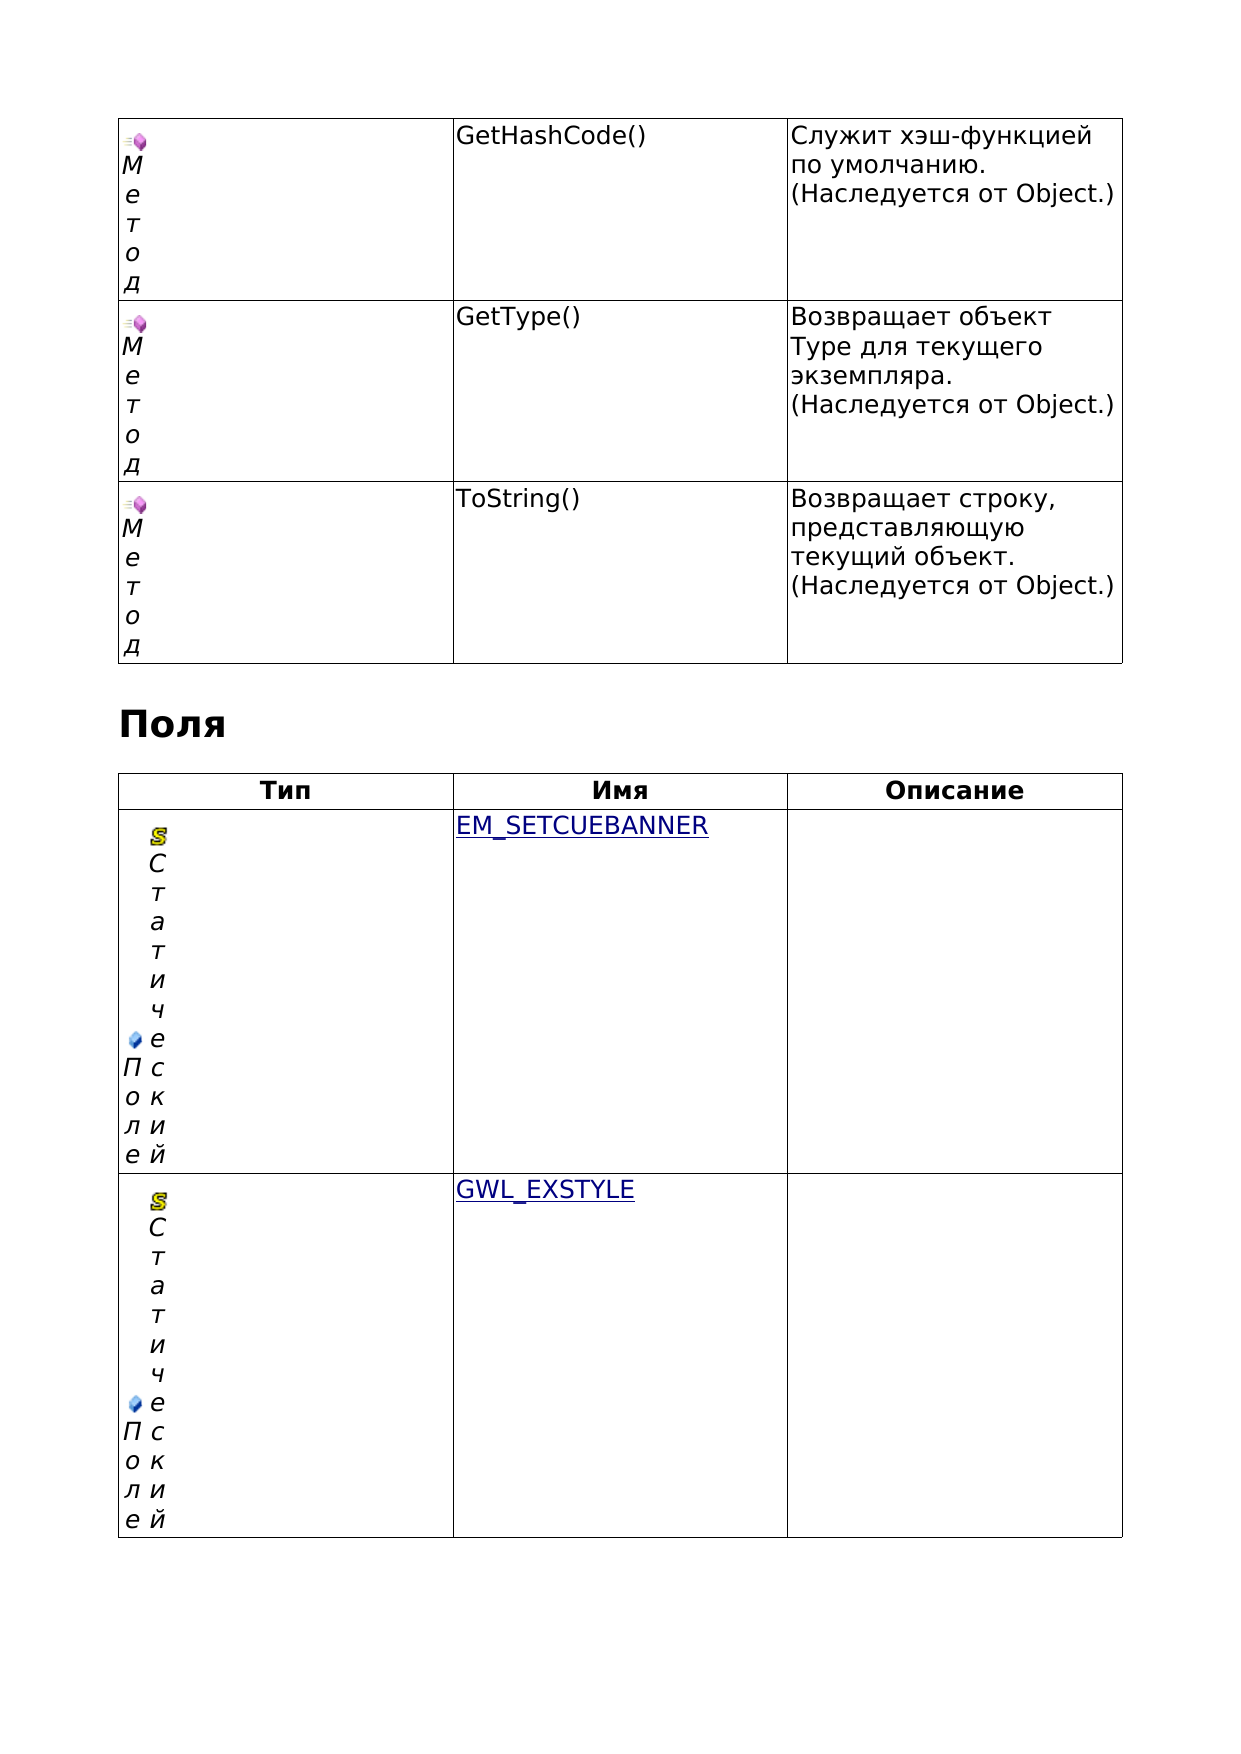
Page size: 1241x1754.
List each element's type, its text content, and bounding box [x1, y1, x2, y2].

picture [121, 1392, 146, 1418]
picture [121, 133, 147, 151]
table_cell GetType() [454, 301, 787, 481]
table_cell Возвращает строку, представляющую текущий объект. (Наследуется от Object.) [788, 482, 1122, 662]
table_cell Возвращает объект Type для текущего экземпляра. (Наследуется от Object.) [788, 301, 1122, 481]
table_cell [119, 810, 453, 1173]
table_cell [788, 810, 1122, 1173]
table_cell EM_SETCUEBANNER [454, 810, 787, 1173]
table_header Описание [788, 774, 1122, 808]
table_cell Служит хэш-функцией по умолчанию. (Наследуется от Object.) [788, 119, 1122, 299]
picture [146, 1188, 172, 1214]
table_cell [119, 1174, 453, 1537]
table_cell [119, 119, 453, 299]
table_cell [788, 1174, 1122, 1537]
table_cell GWL_EXSTYLE [454, 1174, 787, 1537]
table_header Имя [454, 774, 787, 808]
table_header Тип [119, 774, 453, 808]
subtitle Поля [118, 702, 1122, 746]
table_cell GetHashCode() [454, 119, 787, 299]
picture [121, 315, 147, 333]
table_cell ToString() [454, 482, 787, 662]
picture [121, 496, 147, 514]
picture [121, 1028, 146, 1054]
table_cell [119, 301, 453, 481]
picture [146, 823, 172, 849]
table_cell [119, 482, 453, 662]
